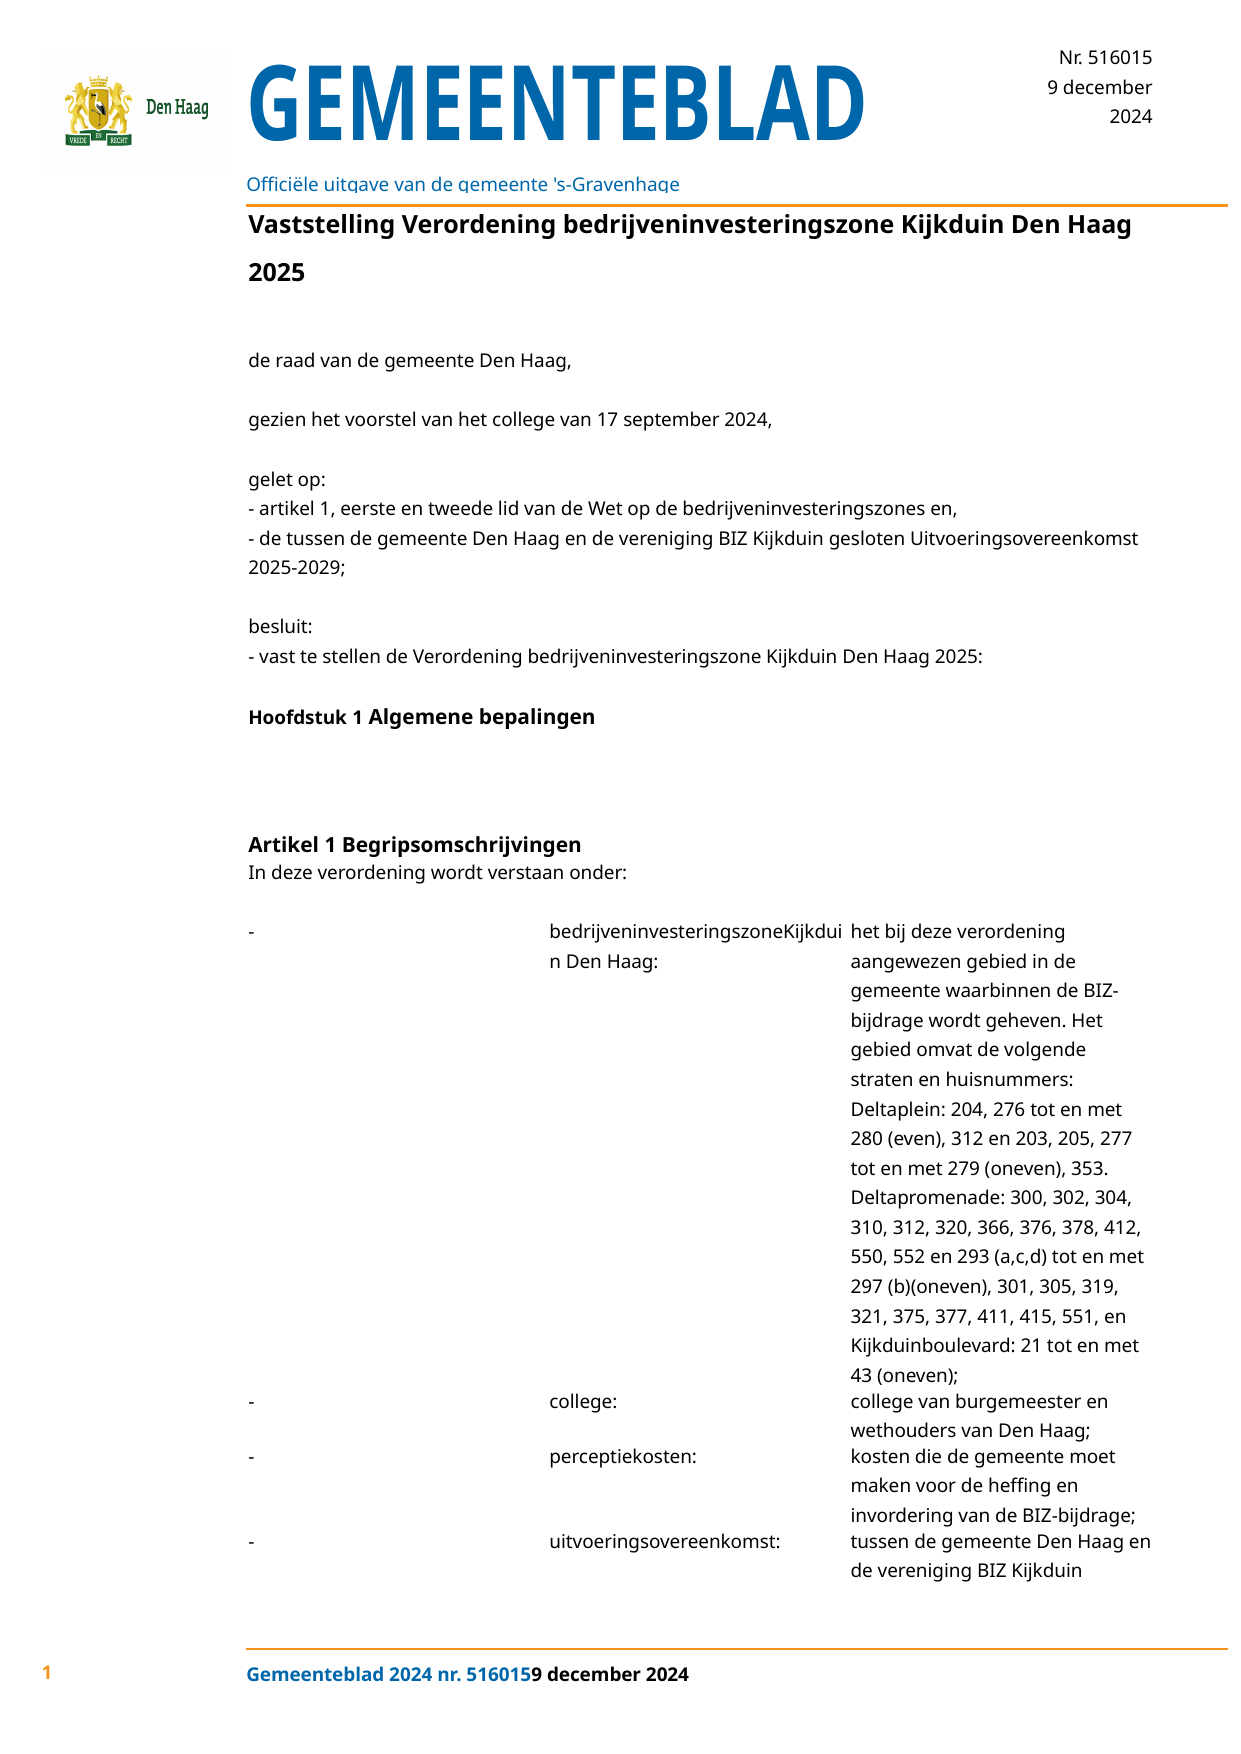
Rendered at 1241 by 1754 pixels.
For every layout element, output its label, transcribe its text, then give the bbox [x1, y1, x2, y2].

text de raad van de gemeente Den Haag, [248, 347, 1152, 373]
table_cell college van burgemeester en wethouders van Den Haag; [850, 1388, 1152, 1443]
table_cell - [248, 1388, 549, 1443]
text - vast te stellen de Verordening bedrijveninvesteringszone Kijkduin Den Haag 2025: [248, 643, 1152, 669]
table_header - [248, 918, 549, 1388]
table_cell college: [549, 1388, 850, 1443]
table_cell tussen de gemeente Den Haag en de vereniging BIZ Kijkduin [850, 1528, 1152, 1583]
text - artikel 1, eerste en tweede lid van de Wet op de bedrijveninvesteringszones en, [248, 495, 1152, 521]
text Vaststelling Verordening bedrijveninvesteringszone Kijkduin Den Haag 2025 [248, 207, 1152, 288]
text gezien het voorstel van het college van 17 september 2024, [248, 407, 1152, 432]
text In deze verordening wordt verstaan onder: [248, 859, 1152, 885]
table_cell - [248, 1528, 549, 1583]
table_cell - [248, 1443, 549, 1528]
table_cell perceptiekosten: [549, 1443, 850, 1528]
text Artikel 1 Begripsomschrijvingen [248, 831, 1152, 859]
table_header het bij deze verordening aangewezen gebied in de gemeente waarbinnen de BIZ-bijdrage wordt geheven. Het gebied omvat de volgende straten en huisnummers: Deltaplein: 204, 276 tot en met 280 (even), 312 en 203, 205, 277 tot en met 279 (oneven), 353. Deltapromenade: 300, 302, 304, 310, 312, 320, 366, 376, 378, 412, 550, 552 en 293 (a,c,d) tot en met 297 (b)(oneven), 301, 305, 319, 321, 375, 377, 411, 415, 551, en Kijkduinboulevard: 21 tot en met 43 (oneven); [850, 918, 1152, 1388]
text besluit: [248, 614, 1152, 639]
table_cell uitvoeringsovereenkomst: [549, 1528, 850, 1583]
text - de tussen de gemeente Den Haag en de vereniging BIZ Kijkduin gesloten Uitvoeringsovereenkomst 2025-2029; [248, 525, 1152, 580]
table_header bedrijveninvesteringszoneKijkduin Den Haag: [549, 918, 850, 1388]
text Hoofdstuk 1 Algemene bepalingen [248, 702, 1152, 731]
table_cell kosten die de gemeente moet maken voor de heffing en invordering van de BIZ-bijdrage; [850, 1443, 1152, 1528]
picture [41, 47, 231, 172]
text gelet op: [248, 466, 1152, 492]
